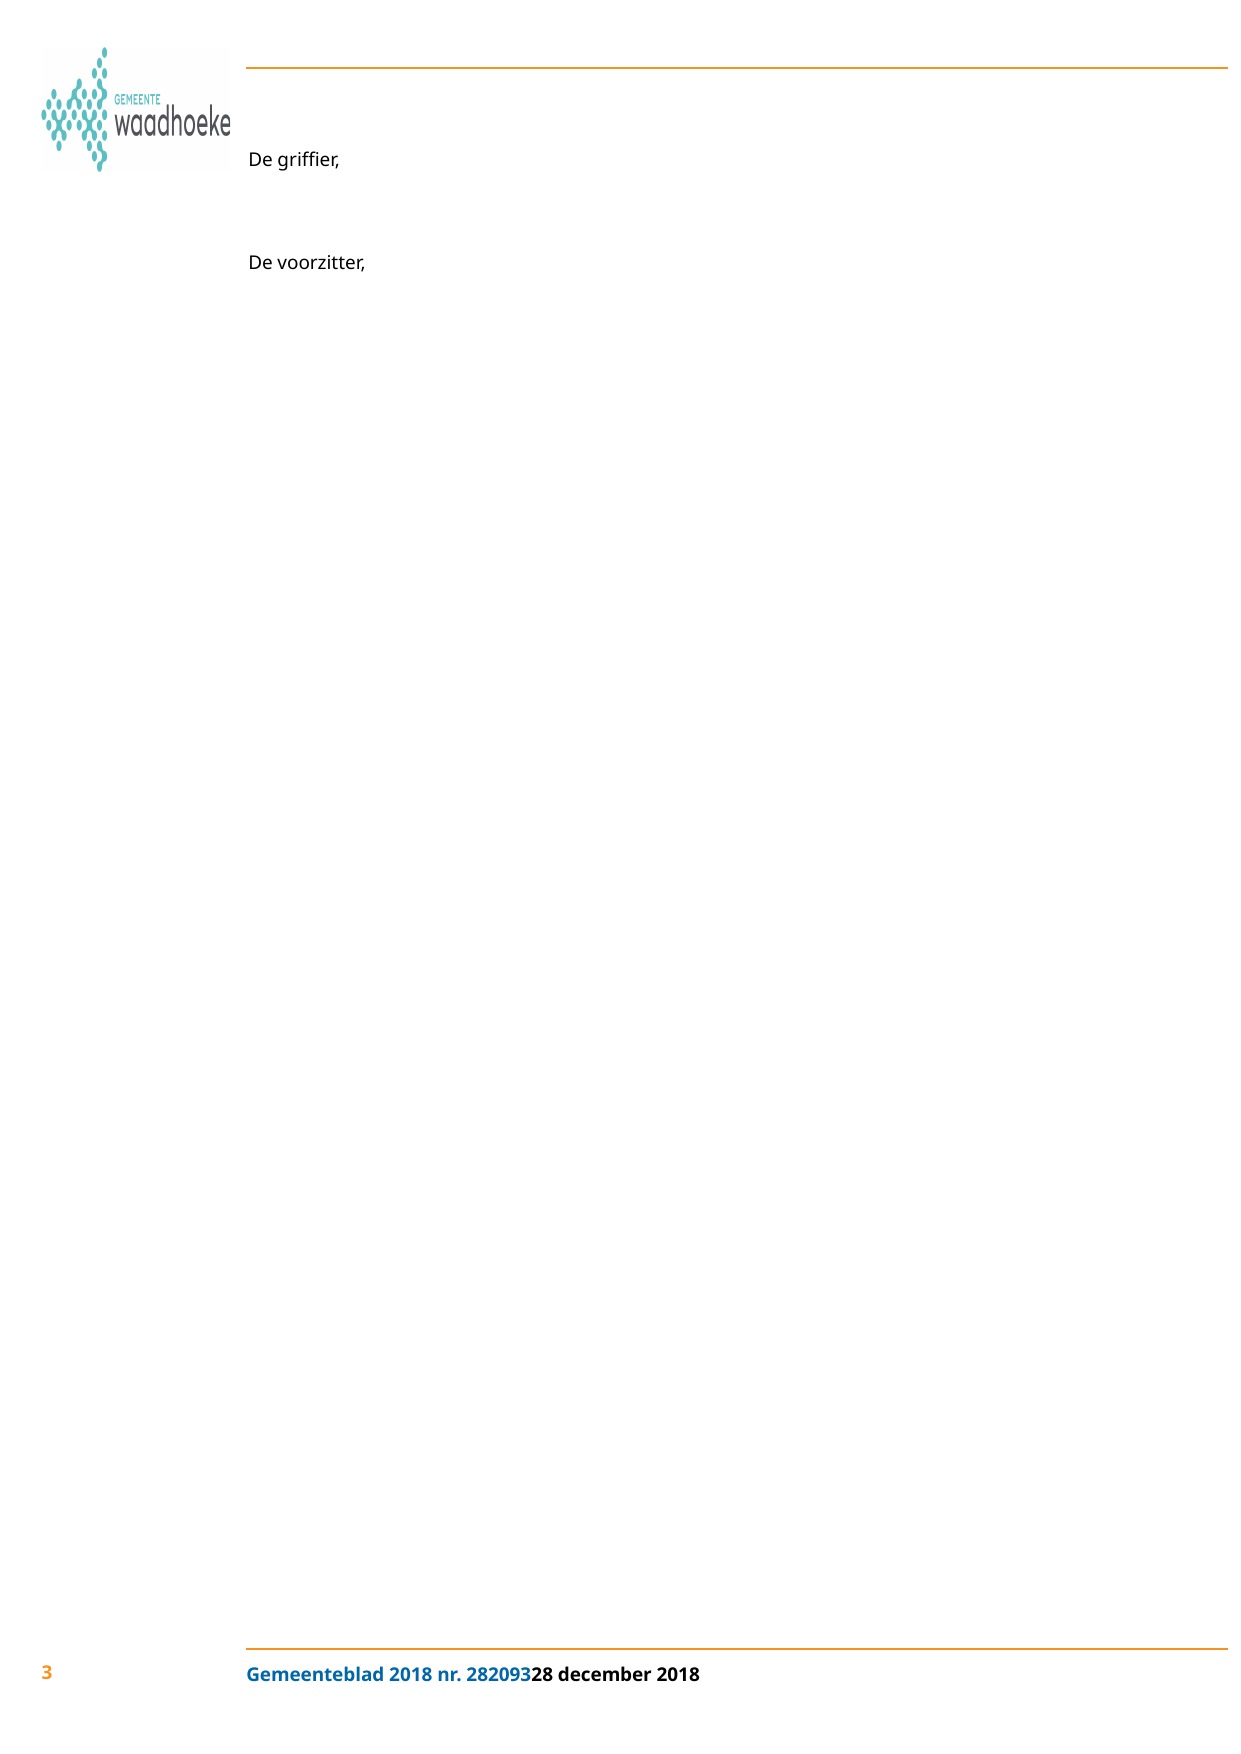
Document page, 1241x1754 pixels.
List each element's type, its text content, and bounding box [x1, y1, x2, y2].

picture [41, 47, 231, 172]
text De voorzitter, [248, 249, 1152, 275]
text De griffier, [248, 146, 1152, 172]
